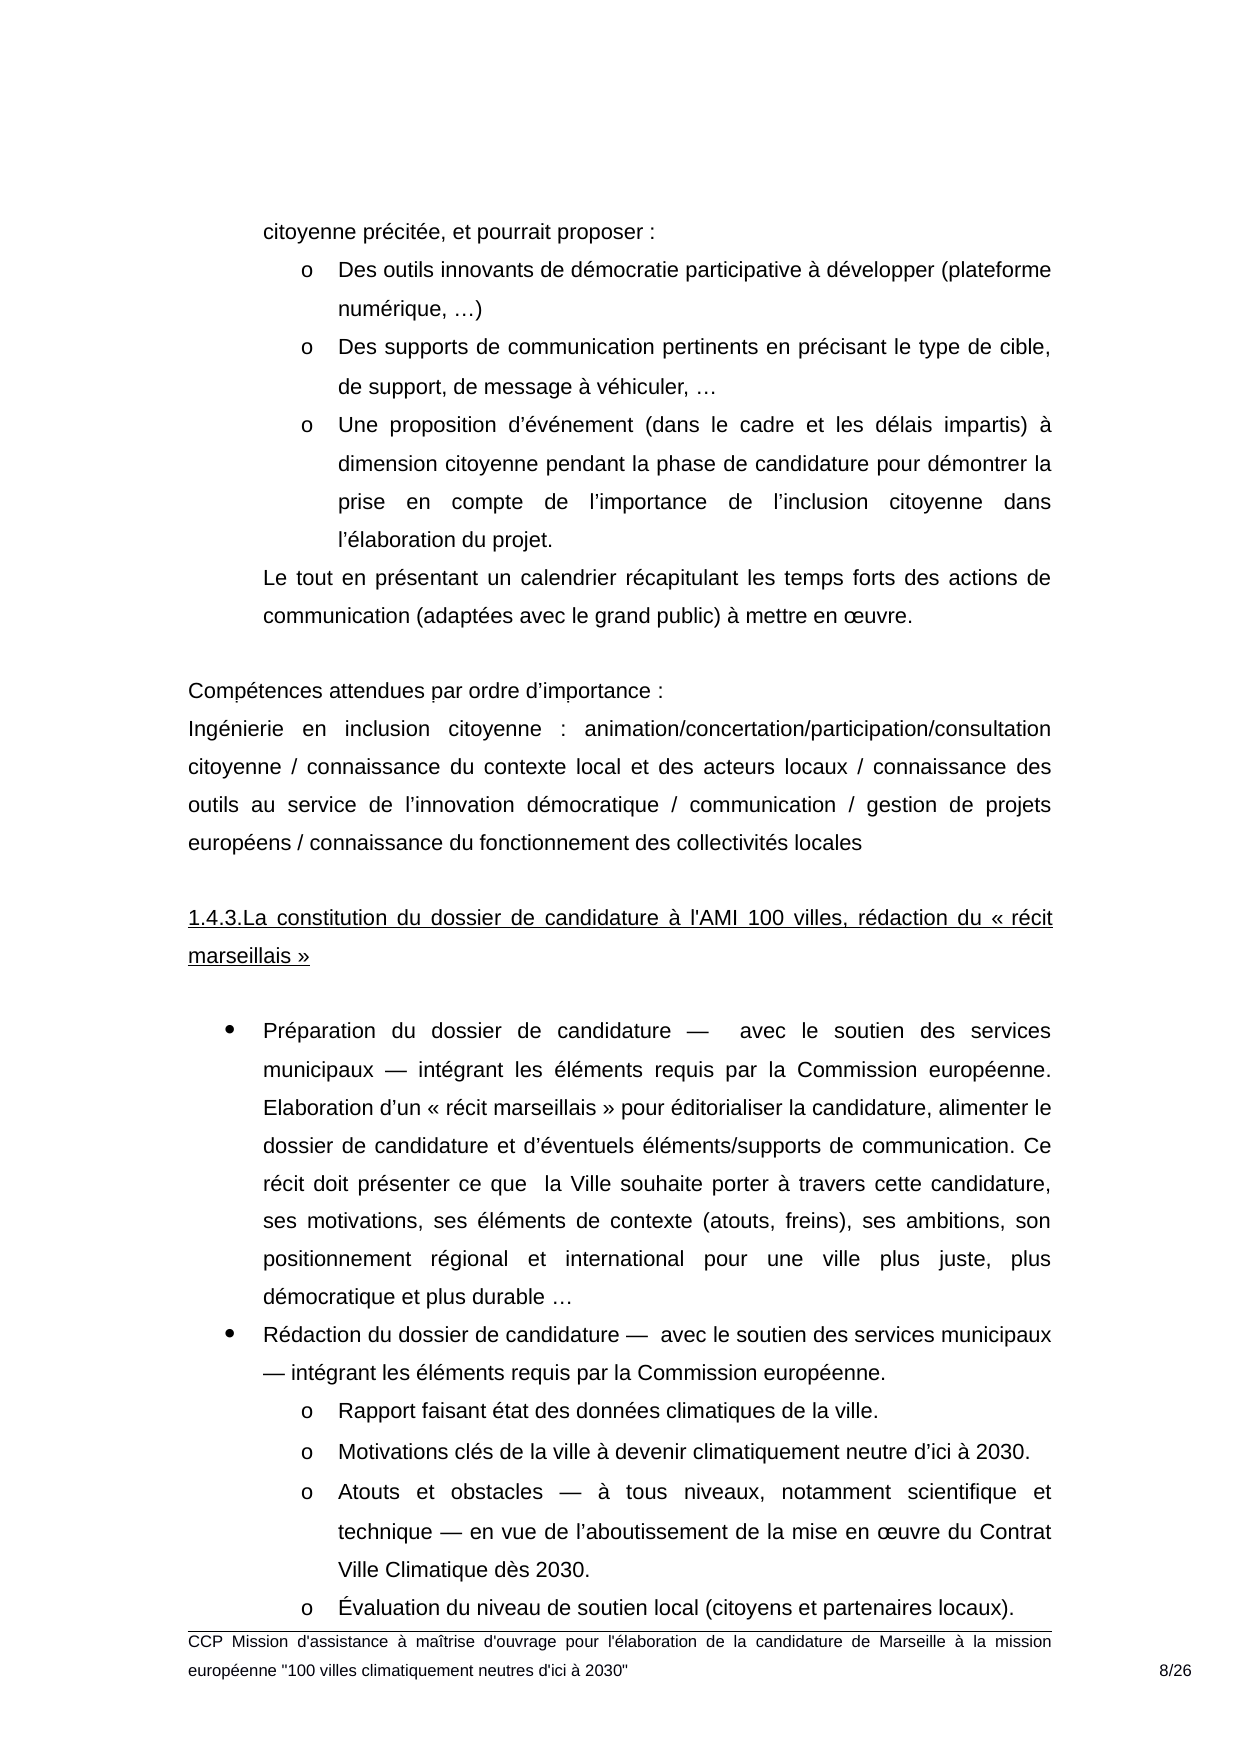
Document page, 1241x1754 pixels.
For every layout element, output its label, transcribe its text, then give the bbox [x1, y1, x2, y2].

text Ingénierie en inclusion citoyenne : animation/concertation/participation/consultation citoyenne / connaissance du contexte local et des acteurs locaux / connaissance des outils au service de l’innovation démocratique / communication / gestion de projets européens / connaissance du fonctionnement des collectivités locales [188, 716, 1052, 854]
list Une proposition d’événement (dans le cadre et les délais impartis) à dimension citoyenne pendant la phase de candidature pour démontrer la prise en compte de l’importance de l’inclusion citoyenne dans l’élaboration du projet. [300, 412, 1052, 552]
list Des supports de communication pertinents en précisant le type de cible, de support, de message à véhiculer, … [300, 334, 1052, 399]
list Des outils innovants de démocratie participative à développer (plateforme numérique, …) [300, 257, 1052, 321]
list Évaluation du niveau de soutien local (citoyens et partenaires locaux). [300, 1594, 1052, 1622]
list citoyenne précitée, et pourrait proposer : [225, 219, 1052, 244]
list Atouts et obstacles — à tous niveaux, notamment scientifique et technique — en vue de l’aboutissement de la mise en œuvre du Contrat Ville Climatique dès 2030. [300, 1479, 1052, 1582]
list Motivations clés de la ville à devenir climatiquement neutre d’ici à 2030. [300, 1439, 1052, 1466]
text marseillais » [188, 928, 1052, 968]
text Le tout en présentant un calendrier récapitulant les temps forts des actions de communication (adaptées avec le grand public) à mettre en œuvre. [263, 565, 1052, 628]
text 1.4.3.La constitution du dossier de candidature à l'AMI 100 villes, rédaction du « récit [188, 905, 1052, 927]
list Rapport faisant état des données climatiques de la ville. [300, 1398, 1052, 1425]
list Rédaction du dossier de candidature — avec le soutien des services municipaux — intégrant les éléments requis par la Commission européenne. [225, 1322, 1052, 1385]
list Préparation du dossier de candidature — avec le soutien des services municipaux — intégrant les éléments requis par la Commission européenne. Elaboration d’un « récit marseillais » pour éditorialiser la candidature, alimenter le dossier de candidature et d’éventuels éléments/supports de communication. Ce récit doit présenter ce que la Ville souhaite porter à travers cette candidature, ses motivations, ses éléments de contexte (atouts, freins), ses ambitions, son positionnement régional et international pour une ville plus juste, plus démocratique et plus durable … [225, 1018, 1052, 1309]
text Compétences attendues par ordre d’importance : [188, 678, 1052, 703]
